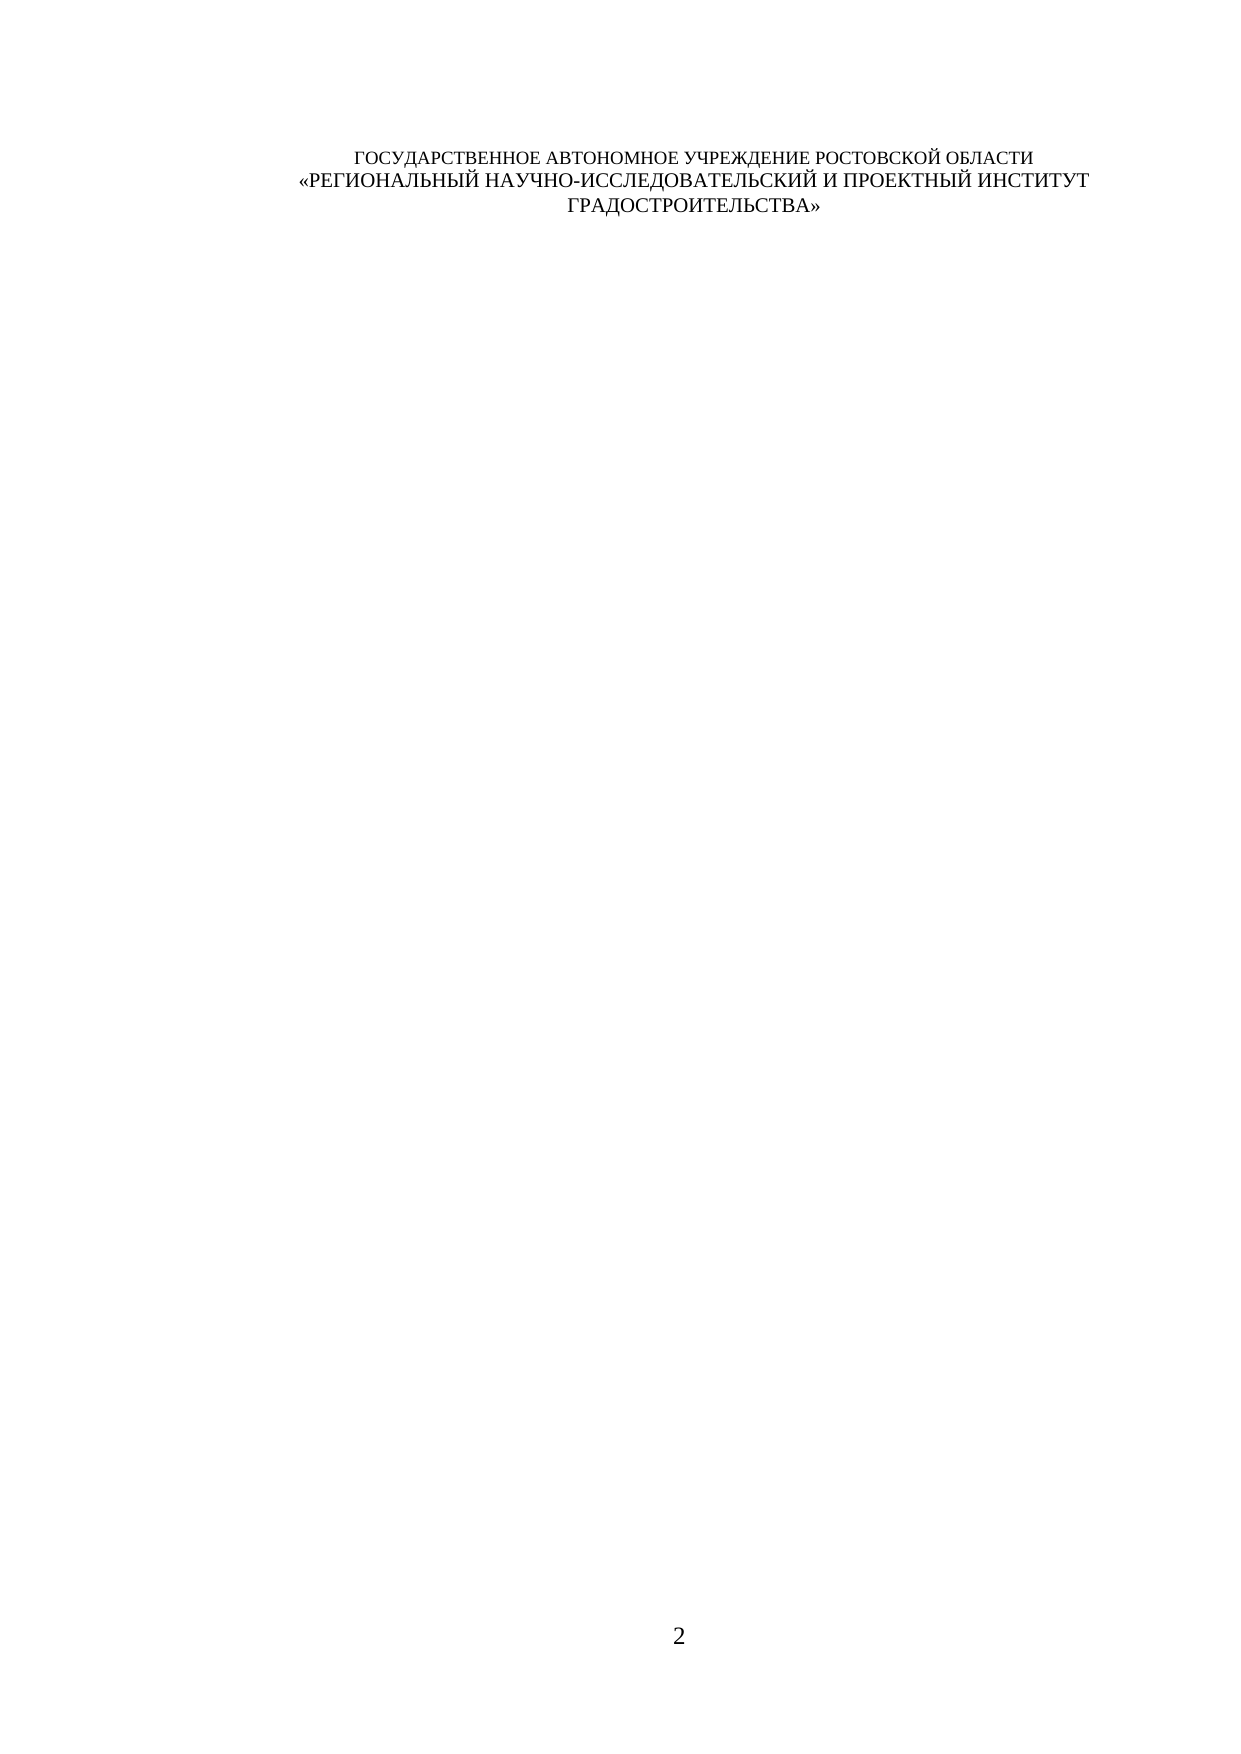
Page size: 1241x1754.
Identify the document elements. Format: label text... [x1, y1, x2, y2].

text ГОСУДАРСТВЕННОЕ АВТОНОМНОЕ УЧРЕЖДЕНИЕ РОСТОВСКОЙ ОБЛАСТИ [207, 147, 1181, 168]
text «РЕГИОНАЛЬНЫЙ НАУЧНО-ИССЛЕДОВАТЕЛЬСКИЙ И ПРОЕКТНЫЙ ИНСТИТУТ [207, 168, 1181, 192]
text ГРАДОСТРОИТЕЛЬСТВА» [207, 192, 1181, 217]
